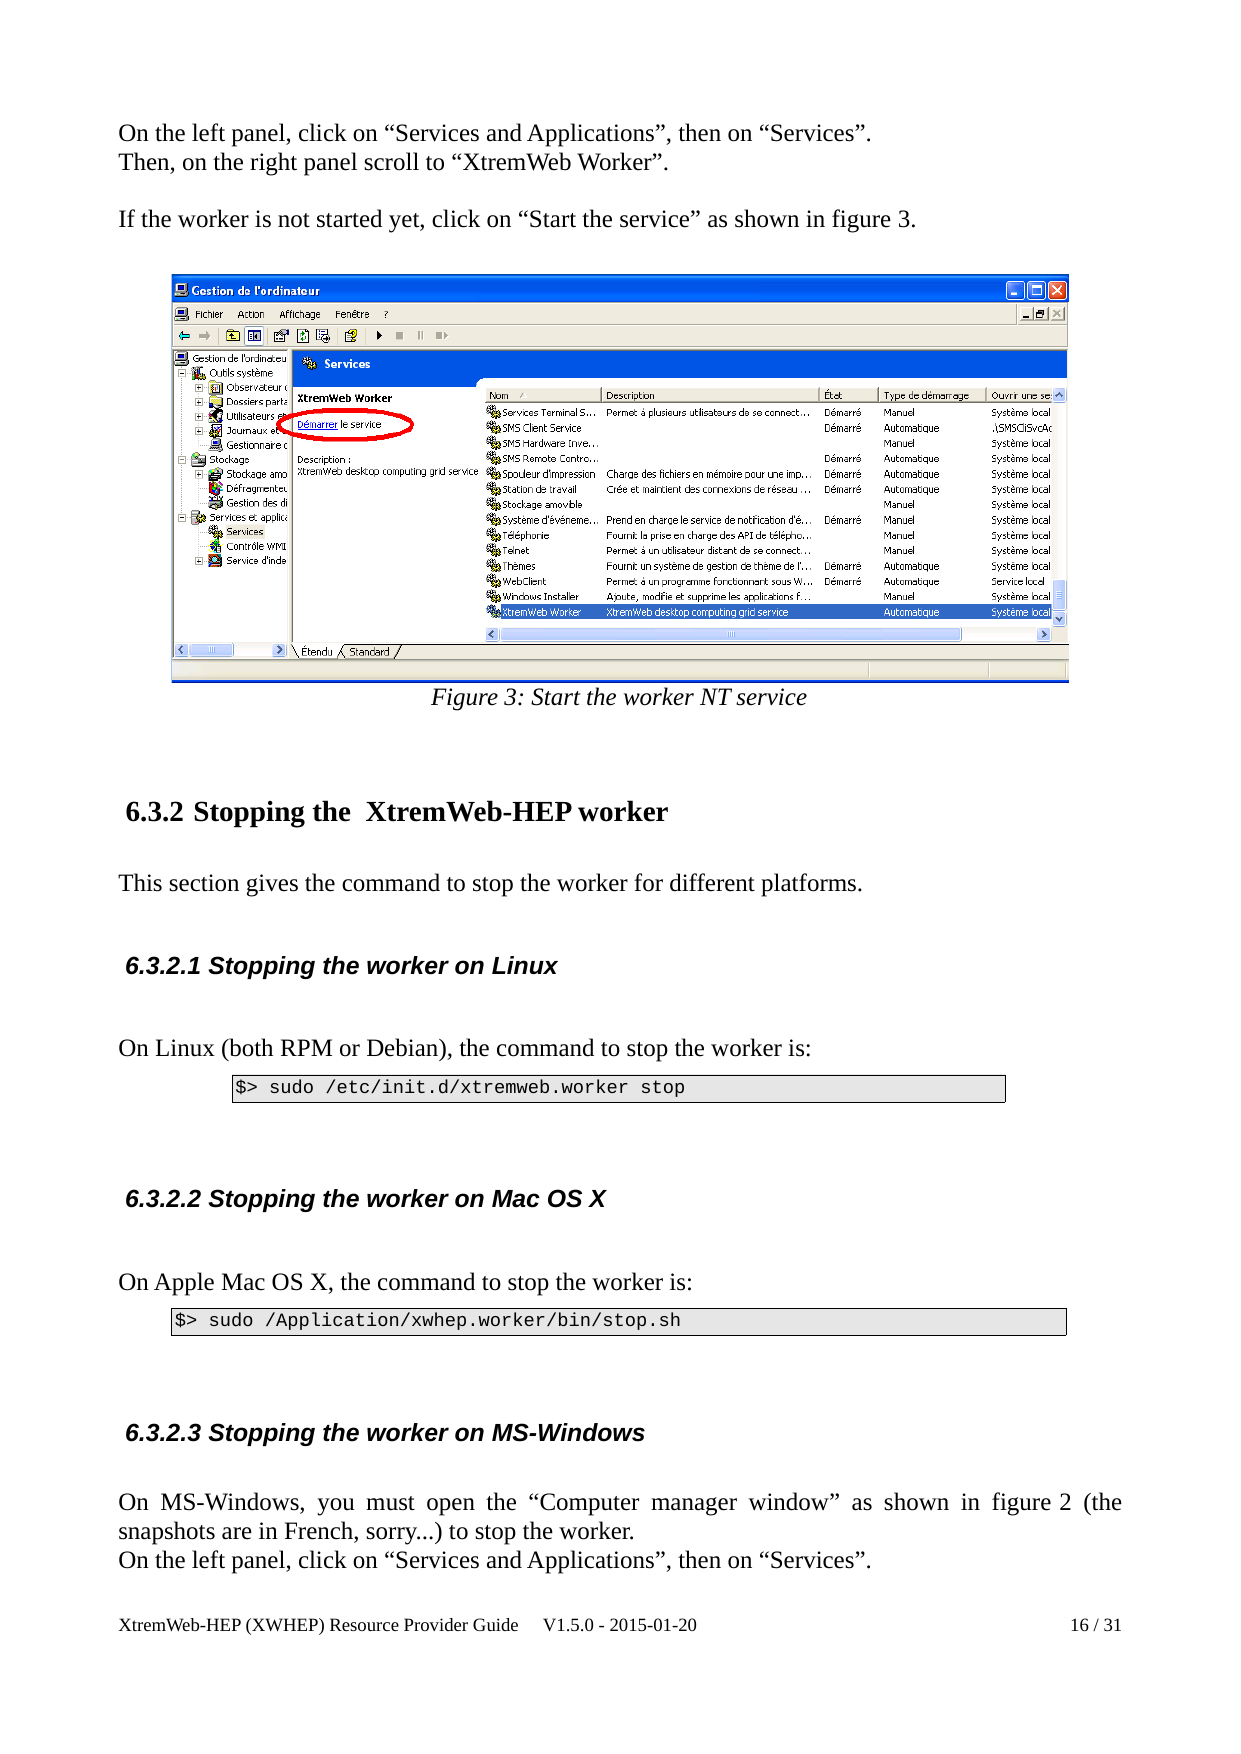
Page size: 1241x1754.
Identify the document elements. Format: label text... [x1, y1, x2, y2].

text $> sudo /etc/init.d/xtremweb.worker stop [233, 1076, 1005, 1102]
text This section gives the command to stop the worker for different platforms. [118, 868, 1122, 897]
text $> sudo /Application/xwhep.worker/bin/stop.sh [172, 1309, 1066, 1335]
text On Linux (both RPM or Debian), the command to stop the worker is: [118, 1033, 1122, 1062]
picture [171, 274, 1069, 683]
text Then, on the right panel scroll to “XtremWeb Worker”. [118, 147, 1122, 176]
subtitle Stopping the worker on MS-Windows [118, 1418, 1122, 1446]
text On Apple Mac OS X, the command to stop the worker is: [118, 1267, 1122, 1295]
subtitle Stopping the worker on Linux [118, 951, 1122, 979]
subtitle Stopping the XtremWeb-HEP worker [118, 794, 1122, 827]
text On the left panel, click on “Services and Applications”, then on “Services”. [118, 1545, 1122, 1574]
text On the left panel, click on “Services and Applications”, then on “Services”. [118, 118, 1122, 147]
text Figure 3: Start the worker NT service [171, 683, 1069, 711]
subtitle Stopping the worker on Mac OS X [118, 1184, 1122, 1213]
text If the worker is not started yet, click on “Start the service” as shown in figure 3. [118, 204, 1122, 233]
text On MS-Windows, you must open the “Computer manager window” as shown in figure 2 (the snapshots are in French, sorry...) to stop the worker. [118, 1487, 1122, 1545]
